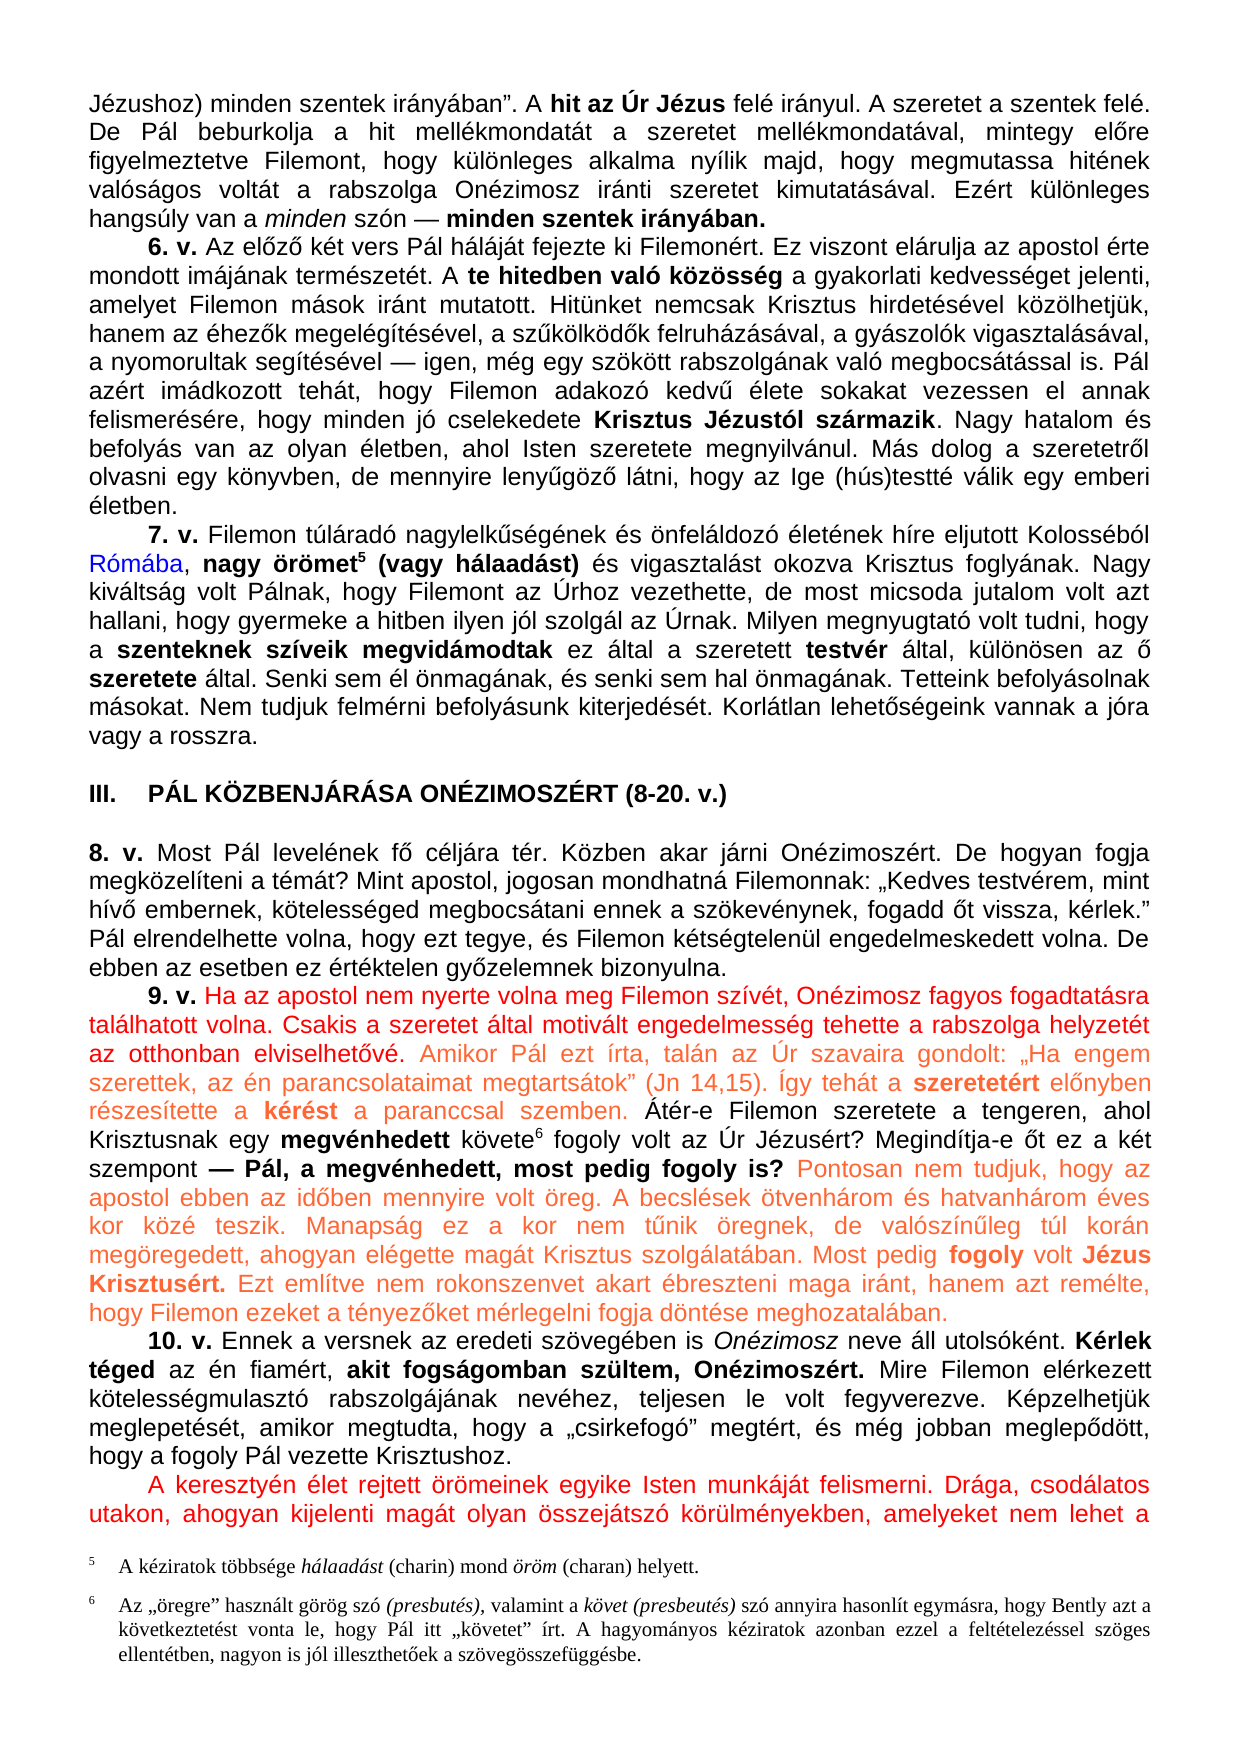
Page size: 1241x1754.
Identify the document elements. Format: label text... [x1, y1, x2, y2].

text 8. v. Most Pál levelének fő céljára tér. Közben akar járni Onézimoszért. De hogyan fogja megközelíteni a témát? Mint apostol, jogosan mondhatná Filemonnak: „Kedves testvérem, mint hívő embernek, kötelességed megbocsátani ennek a szökevénynek, fogadd őt vissza, kérlek.” Pál elrendelhette volna, hogy ezt tegye, és Filemon kétségtelenül engedelmeskedett volna. De ebben az esetben ez értéktelen győzelemnek bizonyulna. [88, 837, 1152, 981]
text Az „öregre” használt görög szó (presbutés), valamint a követ (presbeutés) szó annyira hasonlít egymásra, hogy Bently azt a következtetést vonta le, hogy Pál itt „követet” írt. A hagyományos kéziratok azonban ezzel a feltételezéssel szöges ellentétben, nagyon is jól illeszthetőek a szövegösszefüggésbe. [88, 1593, 1152, 1665]
text 7. v. Filemon túláradó nagylelkűségének és önfeláldozó életének híre eljutott Kolosséból Rómába, nagy örömet (vagy hálaadást) és vigasztalást okozva Krisztus foglyának. Nagy kiváltság volt Pálnak, hogy Filemont az Úrhoz vezethette, de most micsoda jutalom volt azt hallani, hogy gyermeke a hitben ilyen jól szolgál az Úrnak. Milyen megnyugtató volt tudni, hogy a szenteknek szíveik megvidámodtak ez által a szeretett testvér által, különösen az ő szeretete által. Senki sem él önmagának, és senki sem hal önmagának. Tetteink befolyásolnak másokat. Nem tudjuk felmérni befolyásunk kiterjedését. Korlátlan lehetőségeink vannak a jóra vagy a rosszra. [88, 520, 1152, 750]
text 6. v. Az előző két vers Pál háláját fejezte ki Filemonért. Ez viszont elárulja az apostol érte mondott imájának természetét. A te hitedben való közösség a gyakorlati kedvességet jelenti, amelyet Filemon mások iránt mutatott. Hitünket nemcsak Krisztus hirdetésével közölhetjük, hanem az éhezők megelégítésével, a szűkölködők felruházásával, a gyászolók vigasztalásával, a nyomorultak segítésével — igen, még egy szökött rabszolgának való megbocsátással is. Pál azért imádkozott tehát, hogy Filemon adakozó kedvű élete sokakat vezessen el annak felismerésére, hogy minden jó cselekedete Krisztus Jézustól származik. Nagy hatalom és befolyás van az olyan életben, ahol Isten szeretete megnyilvánul. Más dolog a szeretetről olvasni egy könyvben, de mennyire lenyűgöző látni, hogy az Ige (hús)testté válik egy emberi életben. [88, 232, 1152, 520]
text A keresztyén élet rejtett örömeinek egyike Isten munkáját felismerni. Drága, csodálatos utakon, ahogyan kijelenti magát olyan összejátszó körülményekben, amelyeket nem lehet a [88, 1470, 1152, 1527]
text III. PÁL KÖZBENJÁRÁSA ONÉZIMOSZÉRT (8-20. v.) [88, 779, 1152, 808]
text Jézushoz) minden szentek irányában”. A hit az Úr Jézus felé irányul. A szeretet a szentek felé. De Pál beburkolja a hit mellékmondatát a szeretet mellékmondatával, mintegy előre figyelmeztetve Filemont, hogy különleges alkalma nyílik majd, hogy megmutassa hitének valóságos voltát a rabszolga Onézimosz iránti szeretet kimutatásával. Ezért különleges hangsúly van a minden szón — minden szentek irányában. [88, 88, 1152, 232]
text A kéziratok többsége hálaadást (charin) mond öröm (charan) helyett. [88, 1554, 1152, 1578]
text 9. v. Ha az apostol nem nyerte volna meg Filemon szívét, Onézimosz fagyos fogadtatásra találhatott volna. Csakis a szeretet által motivált engedelmesség tehette a rabszolga helyzetét az otthonban elviselhetővé. Amikor Pál ezt írta, talán az Úr szavaira gondolt: „Ha engem szerettek, az én parancsolataimat megtartsátok” (Jn 14,15). Így tehát a szeretetért előnyben részesítette a kérést a paranccsal szemben. Átér‑e Filemon szeretete a tengeren, ahol Krisztusnak egy megvénhedett követe fogoly volt az Úr Jézusért? Megindítja‑e őt ez a két szempont — Pál, a megvénhedett, most pedig fogoly is? Pontosan nem tudjuk, hogy az apostol ebben az időben mennyire volt öreg. A becslések ötvenhárom és hatvanhárom éves kor közé teszik. Manapság ez a kor nem tűnik öregnek, de valószínűleg túl korán megöregedett, ahogyan elégette magát Krisztus szolgálatában. Most pedig fogoly volt Jézus Krisztusért. Ezt említve nem rokonszenvet akart ébreszteni maga iránt, hanem azt remélte, hogy Filemon ezeket a tényezőket mérlegelni fogja döntése meghozatalában. [88, 981, 1152, 1326]
text 10. v. Ennek a versnek az eredeti szövegében is Onézimosz neve áll utolsóként. Kérlek téged az én fiamért, akit fogságomban szültem, Onézimoszért. Mire Filemon elérkezett kötelességmulasztó rabszolgájának nevéhez, teljesen le volt fegyverezve. Képzelhetjük meglepetését, amikor megtudta, hogy a „csirkefogó” megtért, és még jobban meglepődött, hogy a fogoly Pál vezette Krisztushoz. [88, 1326, 1152, 1470]
